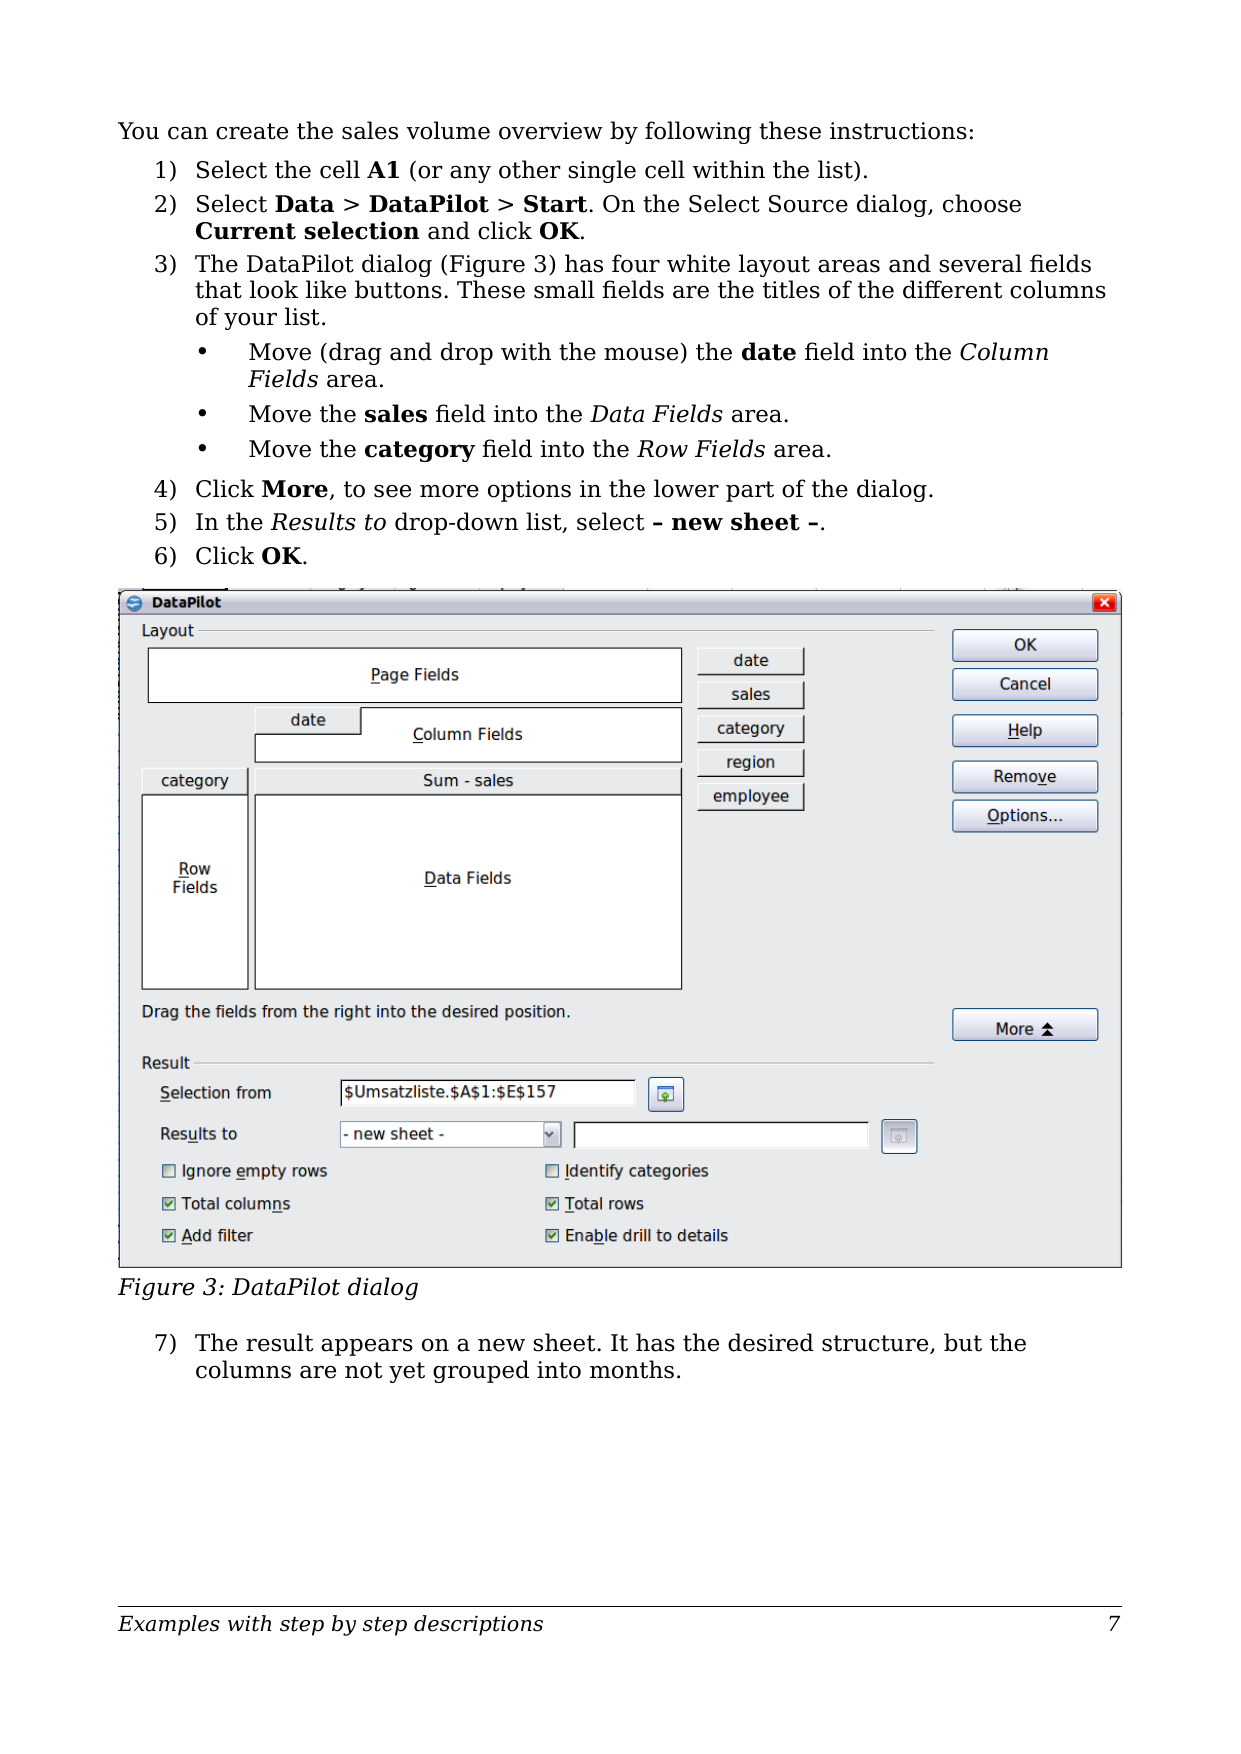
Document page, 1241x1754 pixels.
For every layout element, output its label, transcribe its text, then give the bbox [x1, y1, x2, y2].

list Select the cell A1 (or any other single cell within the list). [177, 157, 1122, 184]
list Move (drag and drop with the mouse) the date field into the Column Fields area. [195, 337, 1122, 393]
list Click More, to see more options in the lower part of the dialog. [177, 476, 1122, 503]
list Move the category field into the Row Fields area. [195, 434, 1122, 464]
list Move the sales field into the Data Fields area. [195, 399, 1122, 428]
picture [118, 588, 1123, 1268]
text You can create the sales volume overview by following these instructions: [118, 118, 1122, 145]
list The DataPilot dialog (Figure 3) has four white layout areas and several fields that look like buttons. These small fields are the titles of the different columns of your list. [177, 251, 1122, 331]
list Select Data > DataPilot > Start. On the Select Source dialog, choose Current selection and click OK. [177, 191, 1122, 244]
list In the Results to drop-down list, select – new sheet –. [177, 509, 1122, 536]
text Figure 3: DataPilot dialog [118, 1274, 1122, 1301]
list The result appears on a new sheet. It has the desired structure, but the columns are not yet grouped into months. [177, 1330, 1122, 1384]
list Click OK. [177, 542, 1122, 569]
